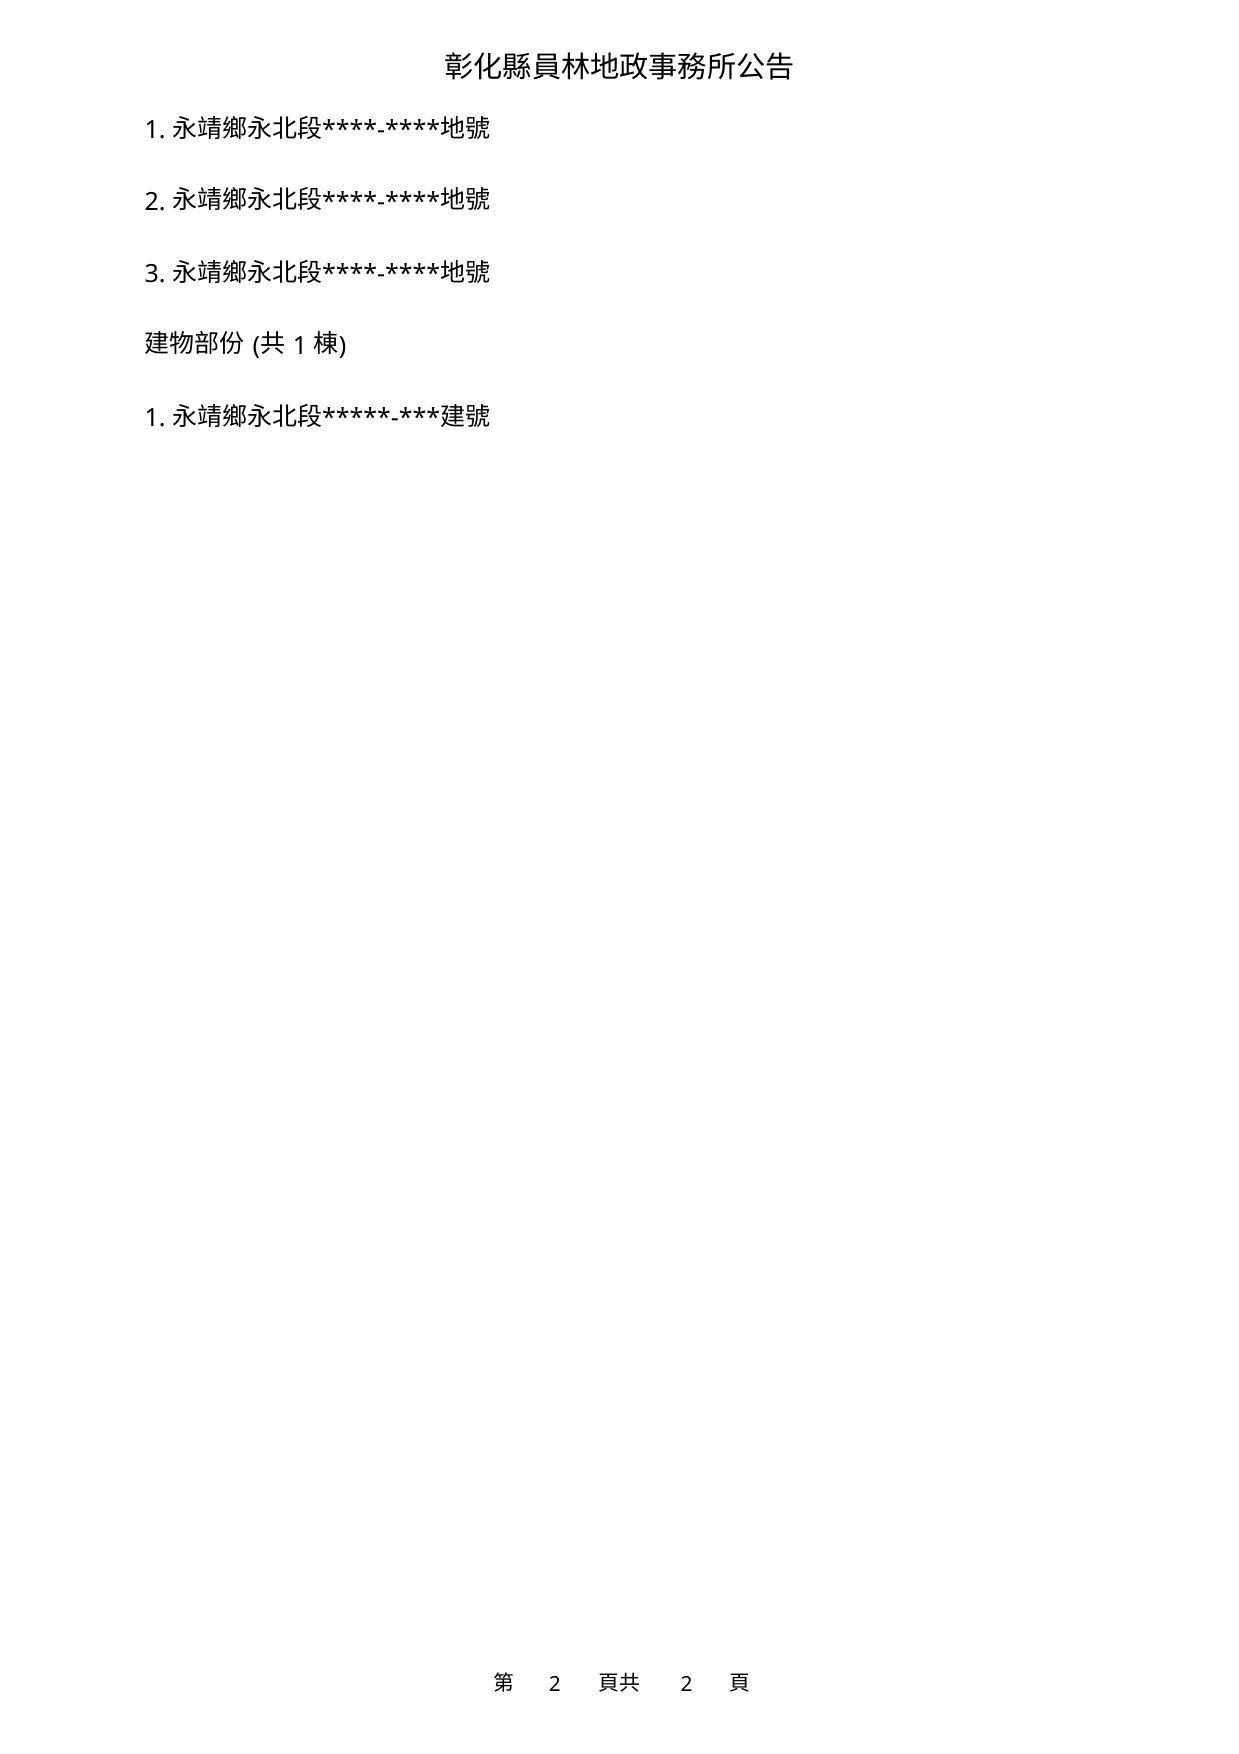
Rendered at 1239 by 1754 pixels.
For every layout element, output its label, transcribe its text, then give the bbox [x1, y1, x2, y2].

table_cell [760, 454, 1177, 1663]
table_cell [1177, 41, 1239, 94]
table_cell [0, 239, 62, 310]
table_cell [62, 1663, 483, 1704]
table_cell [1177, 95, 1239, 166]
table_cell [585, 454, 653, 1663]
table_cell [0, 454, 62, 1663]
table_cell [0, 383, 62, 454]
table_cell [653, 454, 719, 1663]
table_header [585, 0, 653, 41]
table_cell [0, 95, 62, 166]
table_cell 1. 永靖鄉永北段****-****地號 [62, 95, 1177, 166]
table_cell 第 [483, 1663, 523, 1704]
table_cell 頁共 [585, 1663, 653, 1704]
table_cell 彰化縣員林地政事務所公告 [62, 41, 1177, 94]
table_cell [760, 1663, 1177, 1704]
table_cell 頁 [720, 1663, 760, 1704]
table_cell 2. 永靖鄉永北段****-****地號 [62, 166, 1177, 238]
table_header [720, 0, 760, 41]
table_cell 2 [524, 1663, 585, 1704]
table_cell [0, 310, 62, 382]
table_cell [720, 454, 760, 1663]
table_header [0, 0, 62, 41]
table_header [760, 0, 1177, 41]
table_cell [524, 454, 585, 1663]
table_cell [1177, 454, 1239, 1663]
table_header [653, 0, 719, 41]
table_cell [1177, 383, 1239, 454]
table_cell 建物部份 (共 1 棟) [62, 310, 1177, 382]
table_header [62, 0, 483, 41]
table_header [1177, 0, 1239, 41]
table_cell [1177, 239, 1239, 310]
table_cell 2 [653, 1663, 719, 1704]
table_cell [483, 454, 523, 1663]
table_cell 1. 永靖鄉永北段*****-***建號 [62, 383, 1177, 454]
table_cell [62, 454, 483, 1663]
table_header [524, 0, 585, 41]
table_cell [0, 1663, 62, 1704]
table_header [483, 0, 523, 41]
table_cell [1177, 166, 1239, 238]
table_cell [1177, 310, 1239, 382]
table_cell [1177, 1663, 1239, 1704]
table_cell 3. 永靖鄉永北段****-****地號 [62, 239, 1177, 310]
table_cell [0, 166, 62, 238]
table_cell [0, 41, 62, 94]
